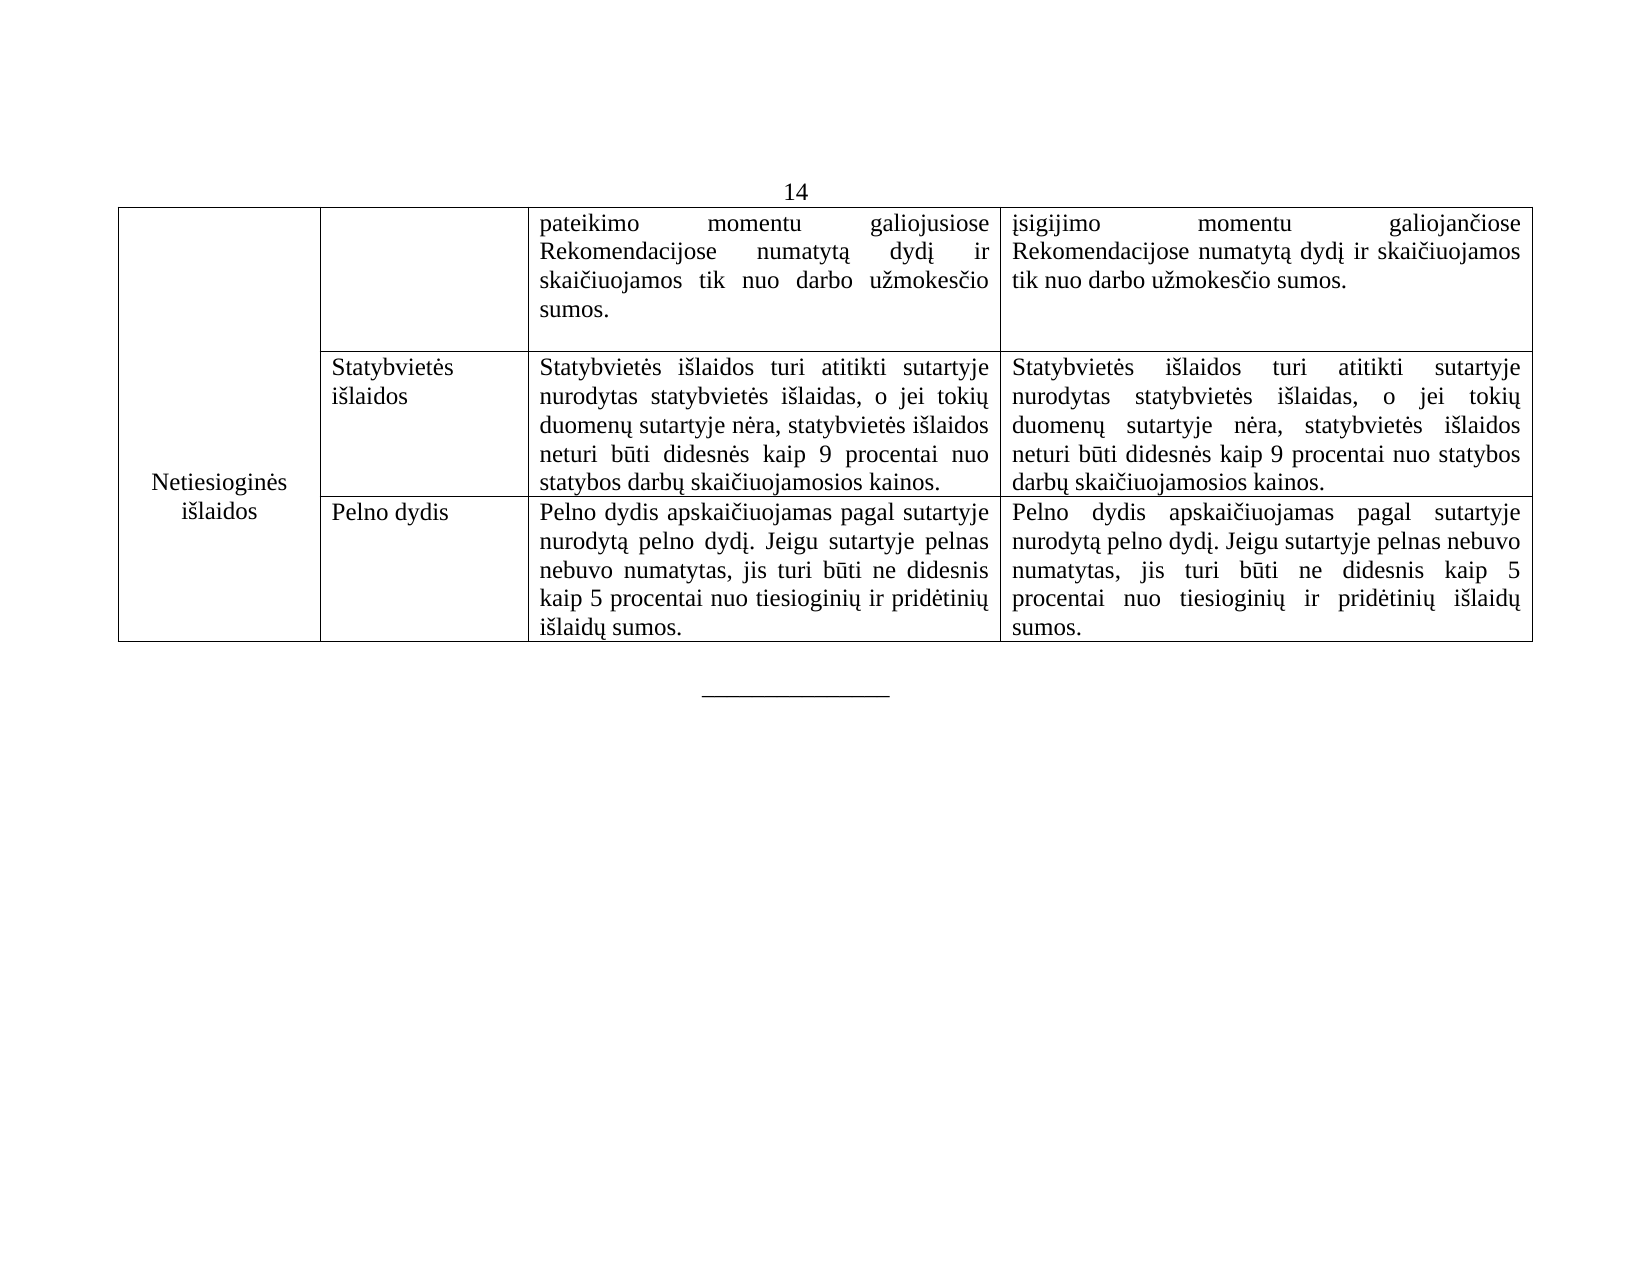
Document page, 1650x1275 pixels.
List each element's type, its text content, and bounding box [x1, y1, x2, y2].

table_cell įsigijimo momentu galiojančiose Rekomendacijose numatytą dydį ir skaičiuojamos tik nuo darbo užmokesčio sumos. [1001, 208, 1532, 351]
table_cell Pelno dydis [321, 497, 528, 641]
text _______________ [118, 671, 1473, 699]
table_cell Statybvietės išlaidos turi atitikti sutartyje nurodytas statybvietės išlaidas, o jei tokių duomenų sutartyje nėra, statybvietės išlaidos neturi būti didesnės kaip 9 procentai nuo statybos darbų skaičiuojamosios kainos. [529, 352, 1000, 496]
table_cell Statybvietės išlaidos [321, 352, 528, 496]
table_cell Statybvietės išlaidos turi atitikti sutartyje nurodytas statybvietės išlaidas, o jei tokių duomenų sutartyje nėra, statybvietės išlaidos neturi būti didesnės kaip 9 procentai nuo statybos darbų skaičiuojamosios kainos. [1001, 352, 1532, 496]
table_cell pateikimo momentu galiojusiose Rekomendacijose numatytą dydį ir skaičiuojamos tik nuo darbo užmokesčio sumos. [529, 208, 1000, 351]
table_cell Pelno dydis apskaičiuojamas pagal sutartyje nurodytą pelno dydį. Jeigu sutartyje pelnas nebuvo numatytas, jis turi būti ne didesnis kaip 5 procentai nuo tiesioginių ir pridėtinių išlaidų sumos. [529, 497, 1000, 641]
table_cell Netiesioginės išlaidos [119, 208, 320, 641]
table_cell [321, 208, 528, 351]
table_cell Pelno dydis apskaičiuojamas pagal sutartyje nurodytą pelno dydį. Jeigu sutartyje pelnas nebuvo numatytas, jis turi būti ne didesnis kaip 5 procentai nuo tiesioginių ir pridėtinių išlaidų sumos. [1001, 497, 1532, 641]
